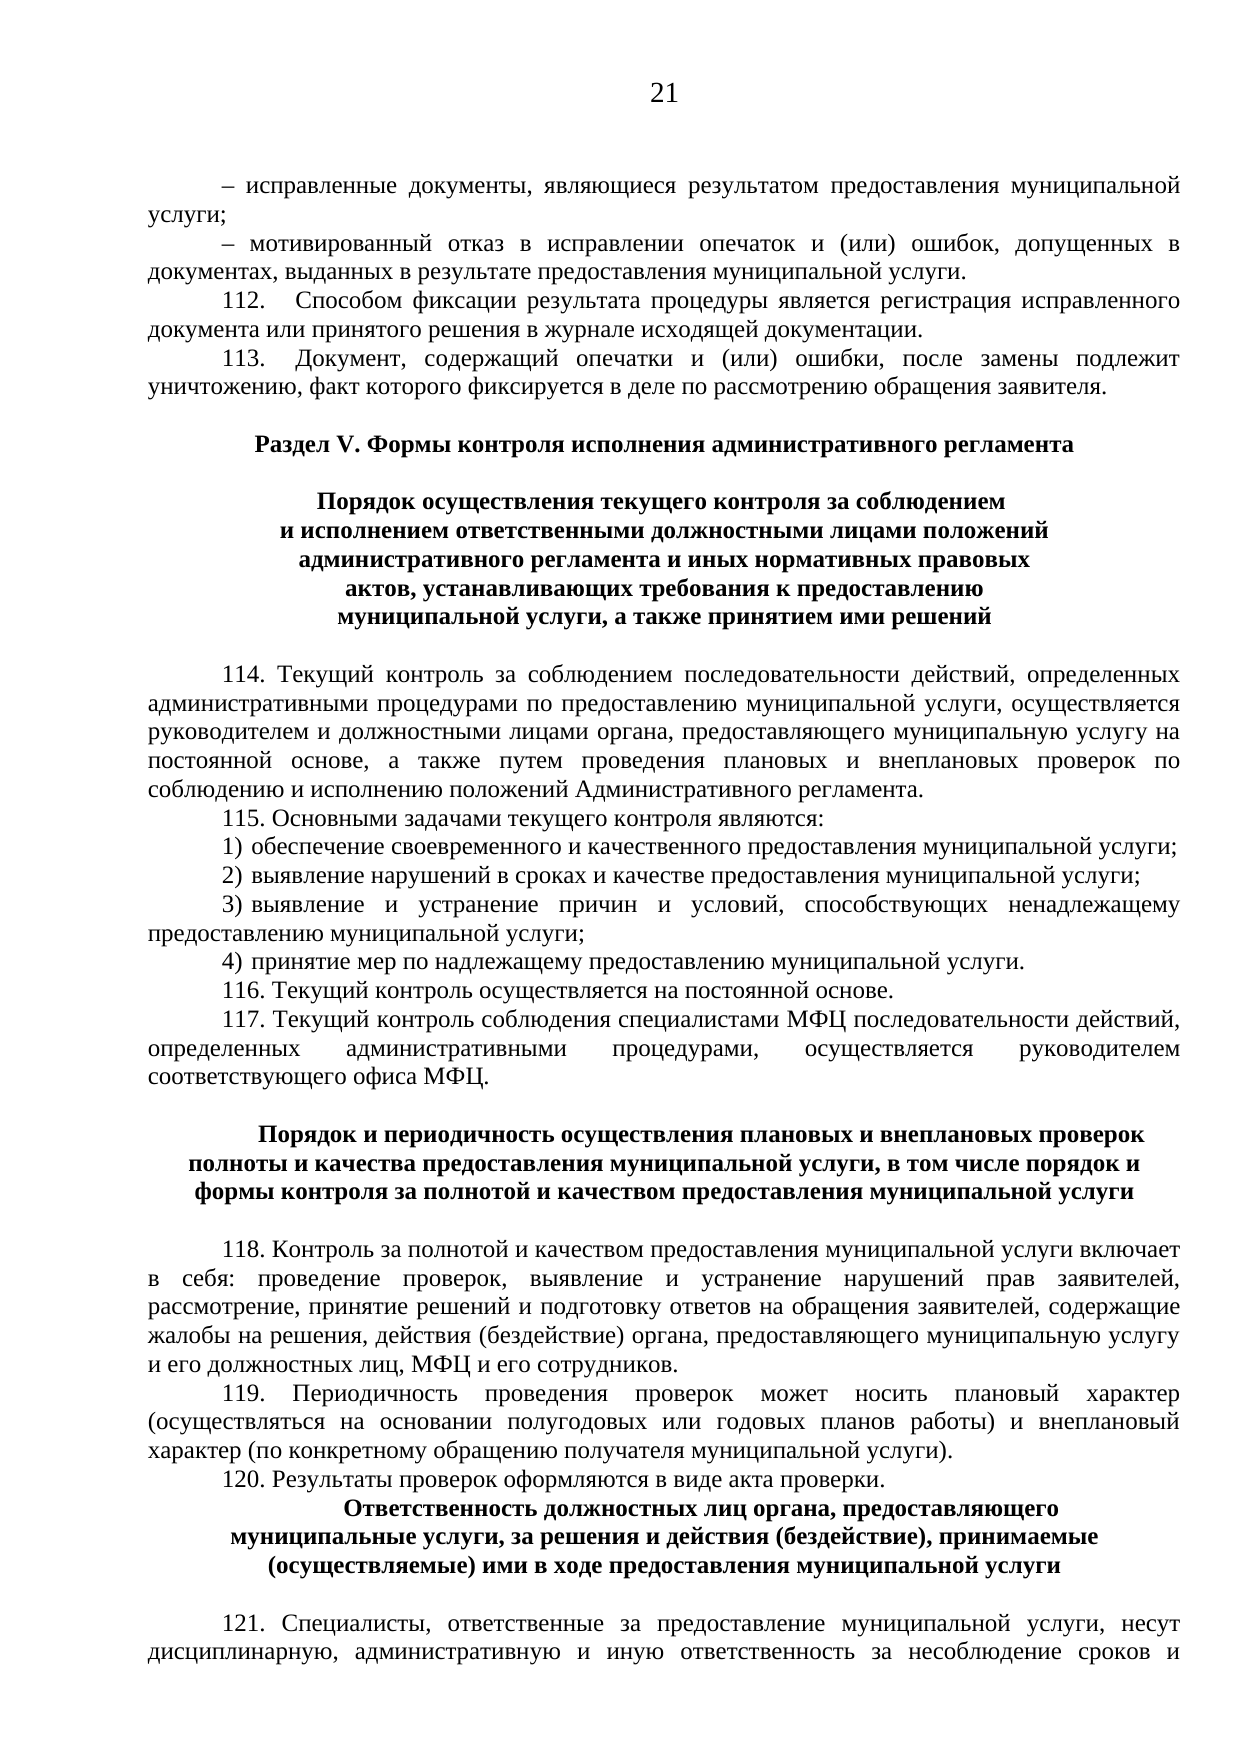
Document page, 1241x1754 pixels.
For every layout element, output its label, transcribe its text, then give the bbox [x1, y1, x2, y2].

text 115. Основными задачами текущего контроля являются: [148, 803, 1181, 831]
list принятие мер по надлежащему предоставлению муниципальной услуги. [148, 946, 1181, 975]
text 113. Документ, содержащий опечатки и (или) ошибки, после замены подлежит уничтожению, факт которого фиксируется в деле по рассмотрению обращения заявителя. [148, 343, 1181, 400]
text и исполнением ответственными должностными лицами положений [148, 515, 1181, 544]
text 120. Результаты проверок оформляются в виде акта проверки. [148, 1464, 1181, 1493]
text 116. Текущий контроль осуществляется на постоянной основе. [148, 975, 1181, 1004]
text 114. Текущий контроль за соблюдением последовательности действий, определенных административными процедурами по предоставлению муниципальной услуги, осуществляется руководителем и должностными лицами органа, предоставляющего муниципальную услугу на постоянной основе, а также путем проведения плановых и внеплановых проверок по соблюдению и исполнению положений Административного регламента. [148, 659, 1181, 803]
text муниципальной услуги, а также принятием ими решений [148, 601, 1181, 630]
text актов, устанавливающих требования к предоставлению [148, 573, 1181, 601]
text 121. Специалисты, ответственные за предоставление муниципальной услуги, несут дисциплинарную, административную и иную ответственность за несоблюдение сроков и [148, 1608, 1181, 1665]
text Порядок осуществления текущего контроля за соблюдением [148, 486, 1181, 515]
text 117. Текущий контроль соблюдения специалистами МФЦ последовательности действий, определенных административными процедурами, осуществляется руководителем соответствующего офиса МФЦ. [148, 1004, 1181, 1090]
text административного регламента и иных нормативных правовых [148, 544, 1181, 573]
text – мотивированный отказ в исправлении опечаток и (или) ошибок, допущенных в документах, выданных в результате предоставления муниципальной услуги. [148, 228, 1181, 285]
list выявление нарушений в сроках и качестве предоставления муниципальной услуги; [148, 860, 1181, 889]
text 112. Способом фиксации результата процедуры является регистрация исправленного документа или принятого решения в журнале исходящей документации. [148, 285, 1181, 343]
text Раздел V. Формы контроля исполнения административного регламента [148, 429, 1181, 458]
text Порядок и периодичность осуществления плановых и внеплановых проверок полноты и качества предоставления муниципальной услуги, в том числе порядок и формы контроля за полнотой и качеством предоставления муниципальной услуги [148, 1119, 1181, 1205]
text Ответственность должностных лиц органа, предоставляющего муниципальные услуги, за решения и действия (бездействие), принимаемые (осуществляемые) ими в ходе предоставления муниципальной услуги [148, 1493, 1181, 1579]
text 118. Контроль за полнотой и качеством предоставления муниципальной услуги включает в себя: проведение проверок, выявление и устранение нарушений прав заявителей, рассмотрение, принятие решений и подготовку ответов на обращения заявителей, содержащие жалобы на решения, действия (бездействие) органа, предоставляющего муниципальную услугу и его должностных лиц, МФЦ и его сотрудников. [148, 1234, 1181, 1378]
list выявление и устранение причин и условий, способствующих ненадлежащему предоставлению муниципальной услуги; [148, 889, 1181, 946]
list обеспечение своевременного и качественного предоставления муниципальной услуги; [148, 831, 1181, 860]
text 119. Периодичность проведения проверок может носить плановый характер (осуществляться на основании полугодовых или годовых планов работы) и внеплановый характер (по конкретному обращению получателя муниципальной услуги). [148, 1378, 1181, 1464]
text – исправленные документы, являющиеся результатом предоставления муниципальной услуги; [148, 170, 1181, 228]
